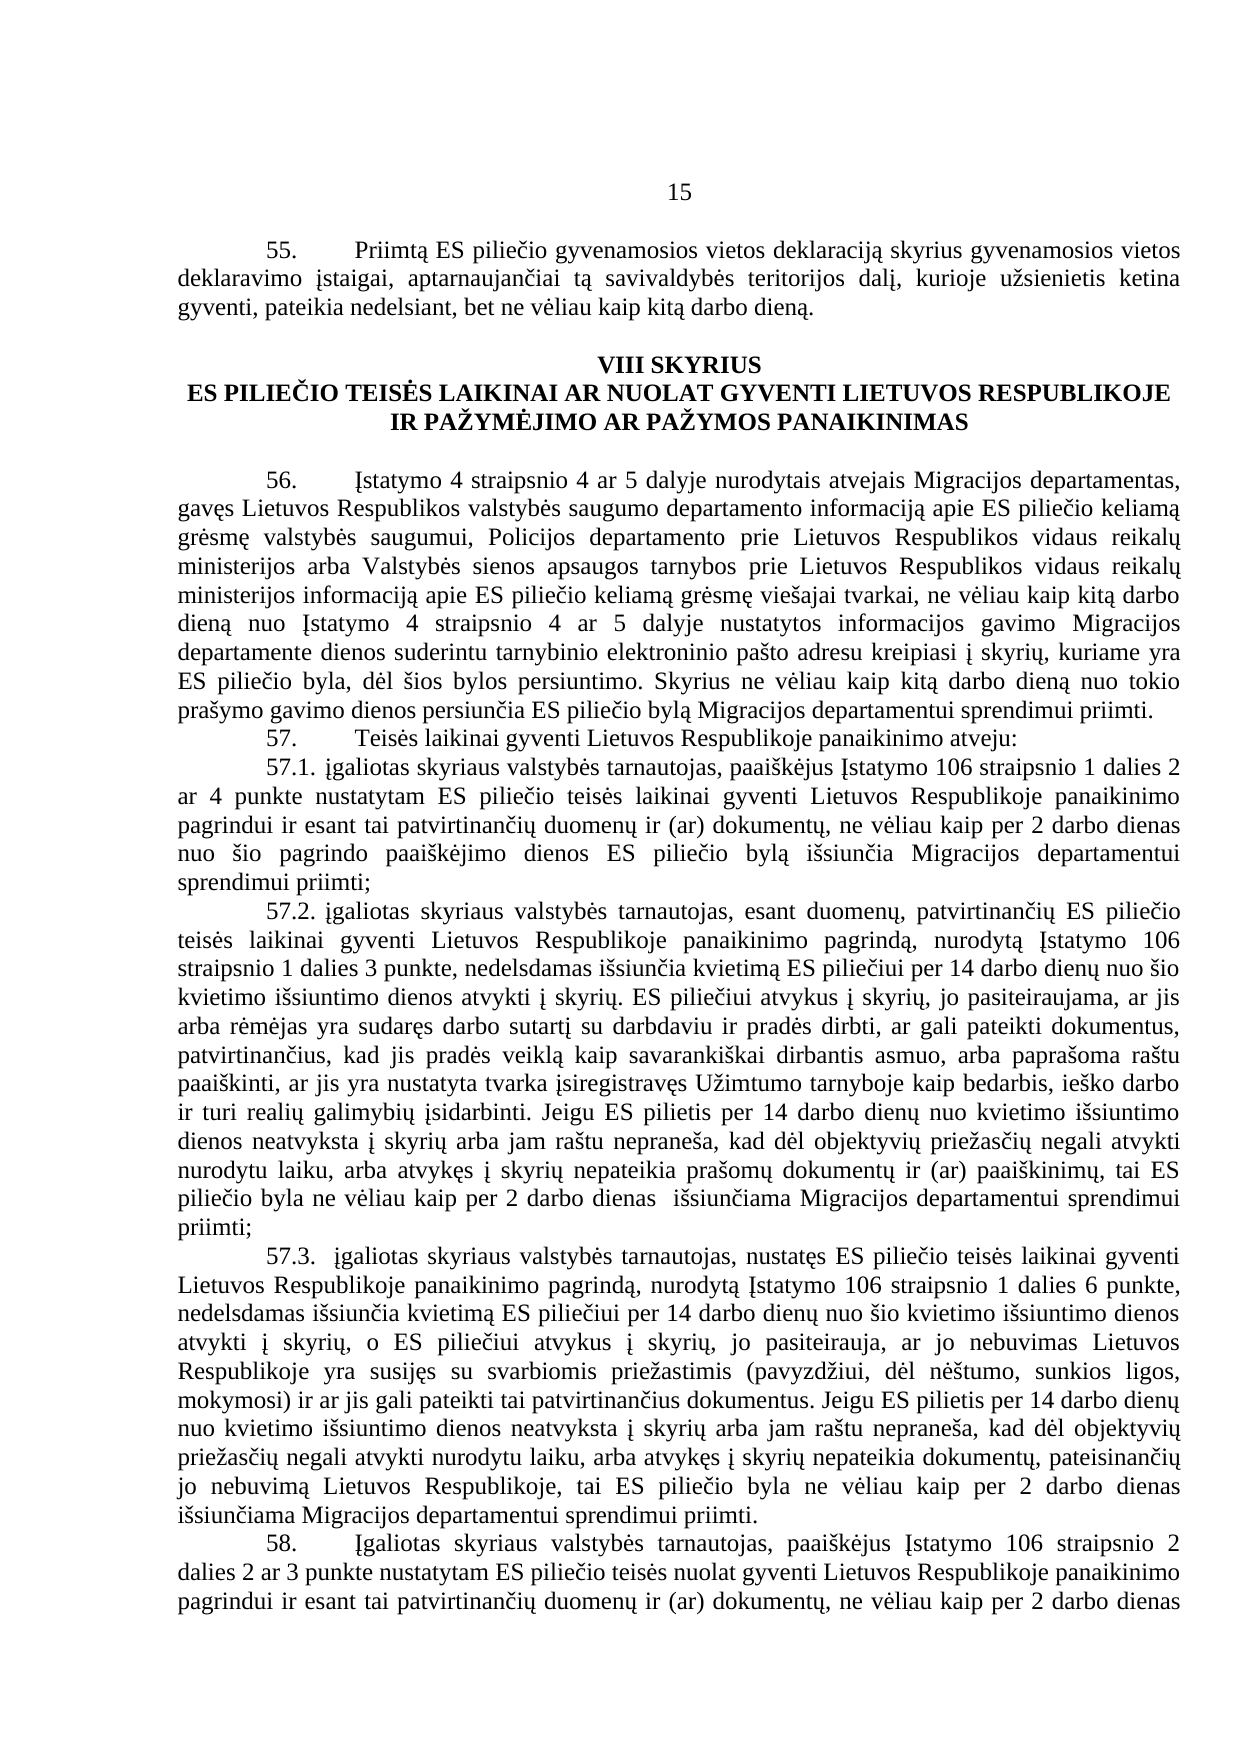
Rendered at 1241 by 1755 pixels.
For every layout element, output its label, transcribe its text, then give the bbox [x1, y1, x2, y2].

text VIII skyrius [177, 350, 1181, 378]
text 56. Įstatymo 4 straipsnio 4 ar 5 dalyje nurodytais atvejais Migracijos departamentas, gavęs Lietuvos Respublikos valstybės saugumo departamento informaciją apie ES piliečio keliamą grėsmę valstybės saugumui, Policijos departamento prie Lietuvos Respublikos vidaus reikalų ministerijos arba Valstybės sienos apsaugos tarnybos prie Lietuvos Respublikos vidaus reikalų ministerijos informaciją apie ES piliečio keliamą grėsmę viešajai tvarkai, ne vėliau kaip kitą darbo dieną nuo Įstatymo 4 straipsnio 4 ar 5 dalyje nustatytos informacijos gavimo Migracijos departamente dienos suderintu tarnybinio elektroninio pašto adresu kreipiasi į skyrių, kuriame yra ES piliečio byla, dėl šios bylos persiuntimo. Skyrius ne vėliau kaip kitą darbo dieną nuo tokio prašymo gavimo dienos persiunčia ES piliečio bylą Migracijos departamentui sprendimui priimti. [177, 465, 1181, 723]
text 57.3. įgaliotas skyriaus valstybės tarnautojas, nustatęs ES piliečio teisės laikinai gyventi Lietuvos Respublikoje panaikinimo pagrindą, nurodytą Įstatymo 106 straipsnio 1 dalies 6 punkte, nedelsdamas išsiunčia kvietimą ES piliečiui per 14 darbo dienų nuo šio kvietimo išsiuntimo dienos atvykti į skyrių, o ES piliečiui atvykus į skyrių, jo pasiteirauja, ar jo nebuvimas Lietuvos Respublikoje yra susijęs su svarbiomis priežastimis (pavyzdžiui, dėl nėštumo, sunkios ligos, mokymosi) ir ar jis gali pateikti tai patvirtinančius dokumentus. Jeigu ES pilietis per 14 darbo dienų nuo kvietimo išsiuntimo dienos neatvyksta į skyrių arba jam raštu nepraneša, kad dėl objektyvių priežasčių negali atvykti nurodytu laiku, arba atvykęs į skyrių nepateikia dokumentų, pateisinančių jo nebuvimą Lietuvos Respublikoje, tai ES piliečio byla ne vėliau kaip per 2 darbo dienas išsiunčiama Migracijos departamentui sprendimui priimti. [177, 1241, 1181, 1528]
text 57.2. įgaliotas skyriaus valstybės tarnautojas, esant duomenų, patvirtinančių ES piliečio teisės laikinai gyventi Lietuvos Respublikoje panaikinimo pagrindą, nurodytą Įstatymo 106 straipsnio 1 dalies 3 punkte, nedelsdamas išsiunčia kvietimą ES piliečiui per 14 darbo dienų nuo šio kvietimo išsiuntimo dienos atvykti į skyrių. ES piliečiui atvykus į skyrių, jo pasiteiraujama, ar jis arba rėmėjas yra sudaręs darbo sutartį su darbdaviu ir pradės dirbti, ar gali pateikti dokumentus, patvirtinančius, kad jis pradės veiklą kaip savarankiškai dirbantis asmuo, arba paprašoma raštu paaiškinti, ar jis yra nustatyta tvarka įsiregistravęs Užimtumo tarnyboje kaip bedarbis, ieško darbo ir turi realių galimybių įsidarbinti. Jeigu ES pilietis per 14 darbo dienų nuo kvietimo išsiuntimo dienos neatvyksta į skyrių arba jam raštu nepraneša, kad dėl objektyvių priežasčių negali atvykti nurodytu laiku, arba atvykęs į skyrių nepateikia prašomų dokumentų ir (ar) paaiškinimų, tai ES piliečio byla ne vėliau kaip per 2 darbo dienas išsiunčiama Migracijos departamentui sprendimui priimti; [177, 896, 1181, 1241]
text 57. Teisės laikinai gyventi Lietuvos Respublikoje panaikinimo atveju: [177, 723, 1181, 752]
text 55. Priimtą ES piliečio gyvenamosios vietos deklaraciją skyrius gyvenamosios vietos deklaravimo įstaigai, aptarnaujančiai tą savivaldybės teritorijos dalį, kurioje užsienietis ketina gyventi, pateikia nedelsiant, bet ne vėliau kaip kitą darbo dieną. [177, 235, 1181, 321]
text 57.1. įgaliotas skyriaus valstybės tarnautojas, paaiškėjus Įstatymo 106 straipsnio 1 dalies 2 ar 4 punkte nustatytam ES piliečio teisės laikinai gyventi Lietuvos Respublikoje panaikinimo pagrindui ir esant tai patvirtinančių duomenų ir (ar) dokumentų, ne vėliau kaip per 2 darbo dienas nuo šio pagrindo paaiškėjimo dienos ES piliečio bylą išsiunčia Migracijos departamentui sprendimui priimti; [177, 752, 1181, 896]
text 58. Įgaliotas skyriaus valstybės tarnautojas, paaiškėjus Įstatymo 106 straipsnio 2 dalies 2 ar 3 punkte nustatytam ES piliečio teisės nuolat gyventi Lietuvos Respublikoje panaikinimo pagrindui ir esant tai patvirtinančių duomenų ir (ar) dokumentų, ne vėliau kaip per 2 darbo dienas [177, 1528, 1181, 1615]
text ES piliečio TEISĖS laikinai ar NUOLAT GYVENTI LIETUVOS RESPUBLIKOJE IR Pažymėjimo ar pažymos PANAIKINIMAS [177, 378, 1181, 436]
